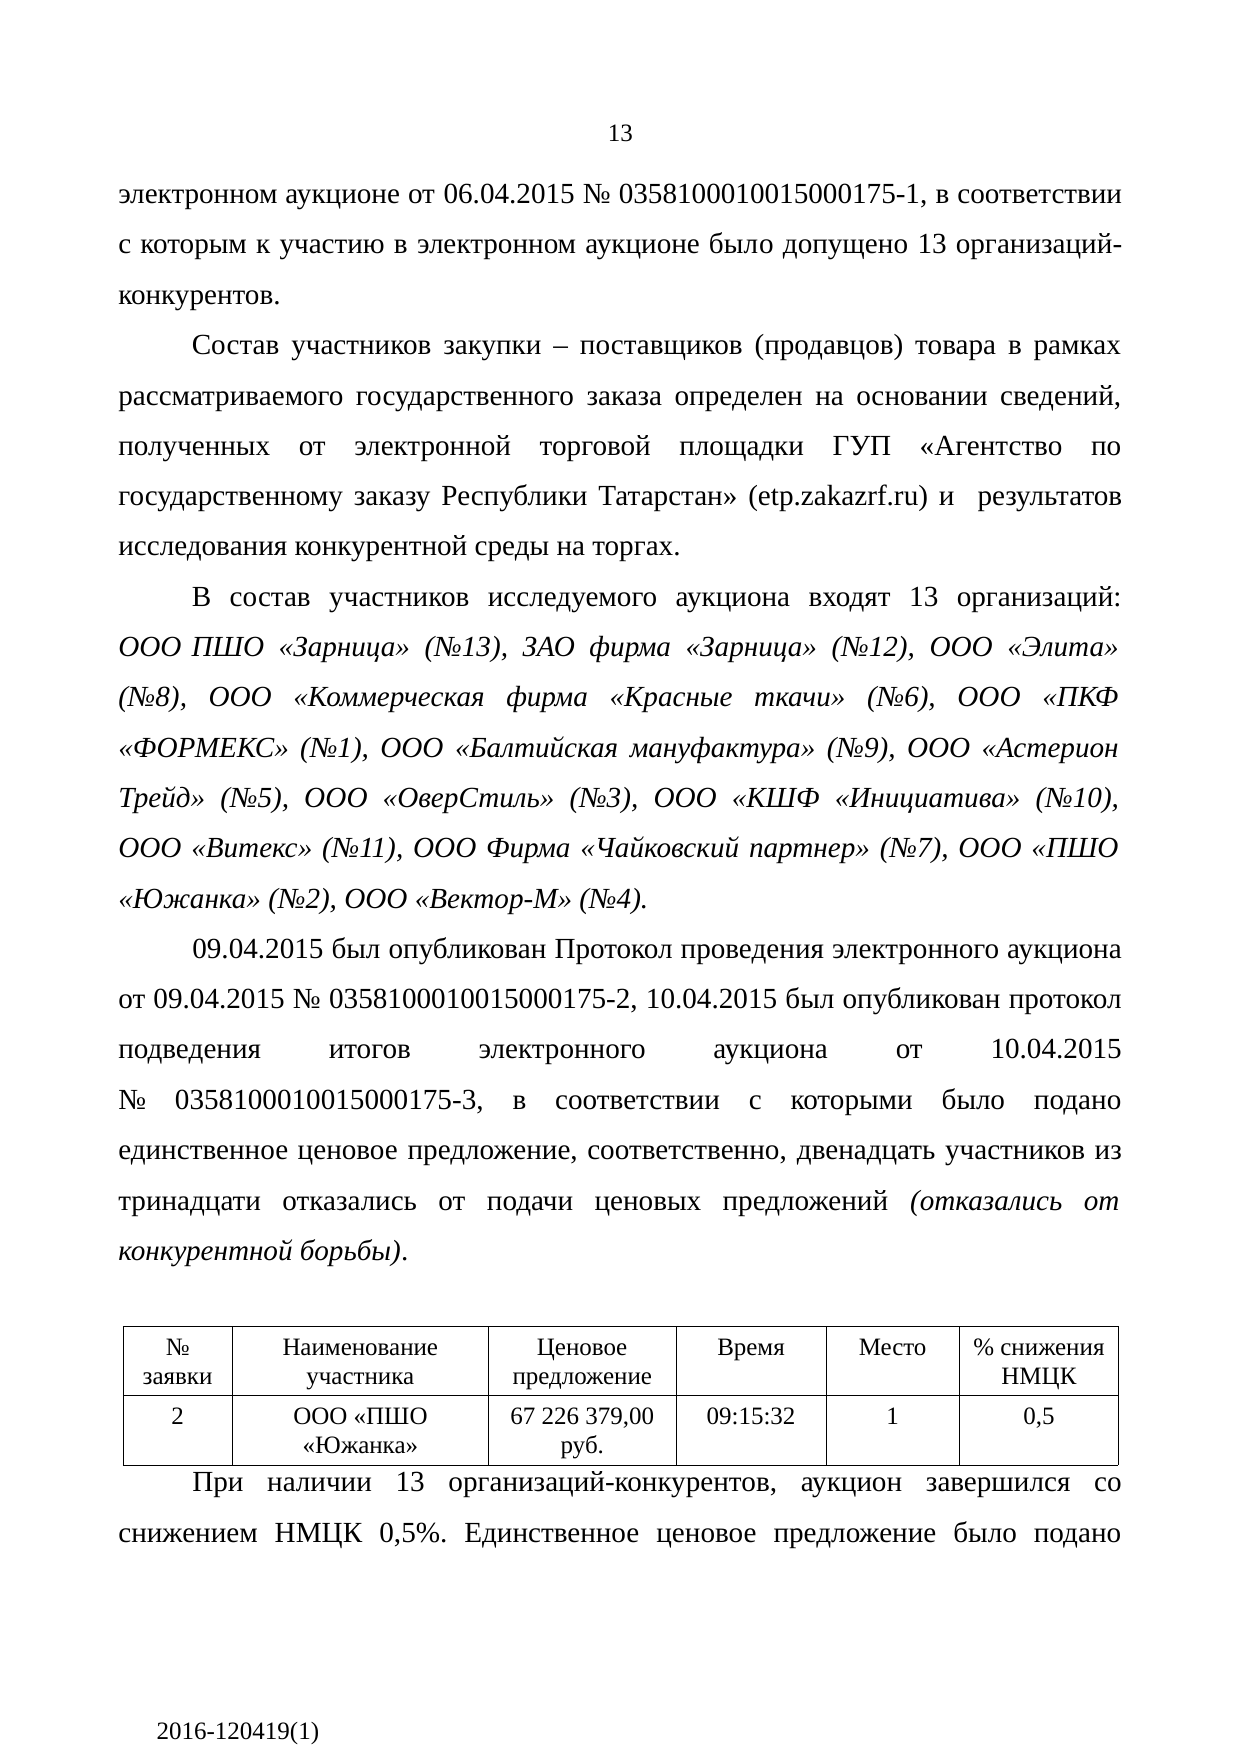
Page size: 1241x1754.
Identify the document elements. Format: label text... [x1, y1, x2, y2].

text Состав участников закупки – поставщиков (продавцов) товара в рамках рассматриваемого государственного заказа определен на основании сведений, полученных от электронной торговой площадки ГУП «Агентство по государственному заказу Республики Татарстан» (etp.zakazrf.ru) и результатов исследования конкурентной среды на торгах. [118, 327, 1122, 562]
table_cell 0,5 [960, 1396, 1118, 1464]
text В состав участников исследуемого аукциона входят 13 организаций: ООО ПШО «Зарница» (№13), ЗАО фирма «Зарница» (№12), ООО «Элита» (№8), ООО «Коммерческая фирма «Красные ткачи» (№6), ООО «ПКФ «ФОРМЕКС» (№1), ООО «Балтийская мануфактура» (№9), ООО «Астерион Трейд» (№5), ООО «ОверСтиль» (№3), ООО «КШФ «Инициатива» (№10), ООО «Витекс» (№11), ООО Фирма «Чайковский партнер» (№7), ООО «ПШО «Южанка» (№2), ООО «Вектор-М» (№4). [118, 579, 1122, 914]
table_cell 09:15:32 [677, 1396, 826, 1464]
table_header Место [827, 1327, 959, 1395]
table_cell 2 [124, 1396, 232, 1464]
table_cell 67 226 379,00 руб. [489, 1396, 676, 1464]
text электронном аукционе от 06.04.2015 № 0358100010015000175-1, в соответствии с которым к участию в электронном аукционе было допущено 13 организаций-конкурентов. [118, 176, 1122, 311]
text 09.04.2015 был опубликован Протокол проведения электронного аукциона от 09.04.2015 № 0358100010015000175-2, 10.04.2015 был опубликован протокол подведения итогов электронного аукциона от 10.04.2015 № 0358100010015000175-3, в соответствии с которыми было подано единственное ценовое предложение, соответственно, двенадцать участников из тринадцати отказались от подачи ценовых предложений (отказались от конкурентной борьбы). [118, 931, 1122, 1266]
table_cell 1 [827, 1396, 959, 1464]
text При наличии 13 организаций-конкурентов, аукцион завершился со снижением НМЦК 0,5%. Единственное ценовое предложение было подано [118, 1464, 1122, 1548]
table_cell ООО «ПШО «Южанка» [233, 1396, 488, 1464]
table_header № заявки [124, 1327, 232, 1395]
table_header % снижения НМЦК [960, 1327, 1118, 1395]
table_header Время [677, 1327, 826, 1395]
table_header Наименование участника [233, 1327, 488, 1395]
table_header Ценовое предложение [489, 1327, 676, 1395]
